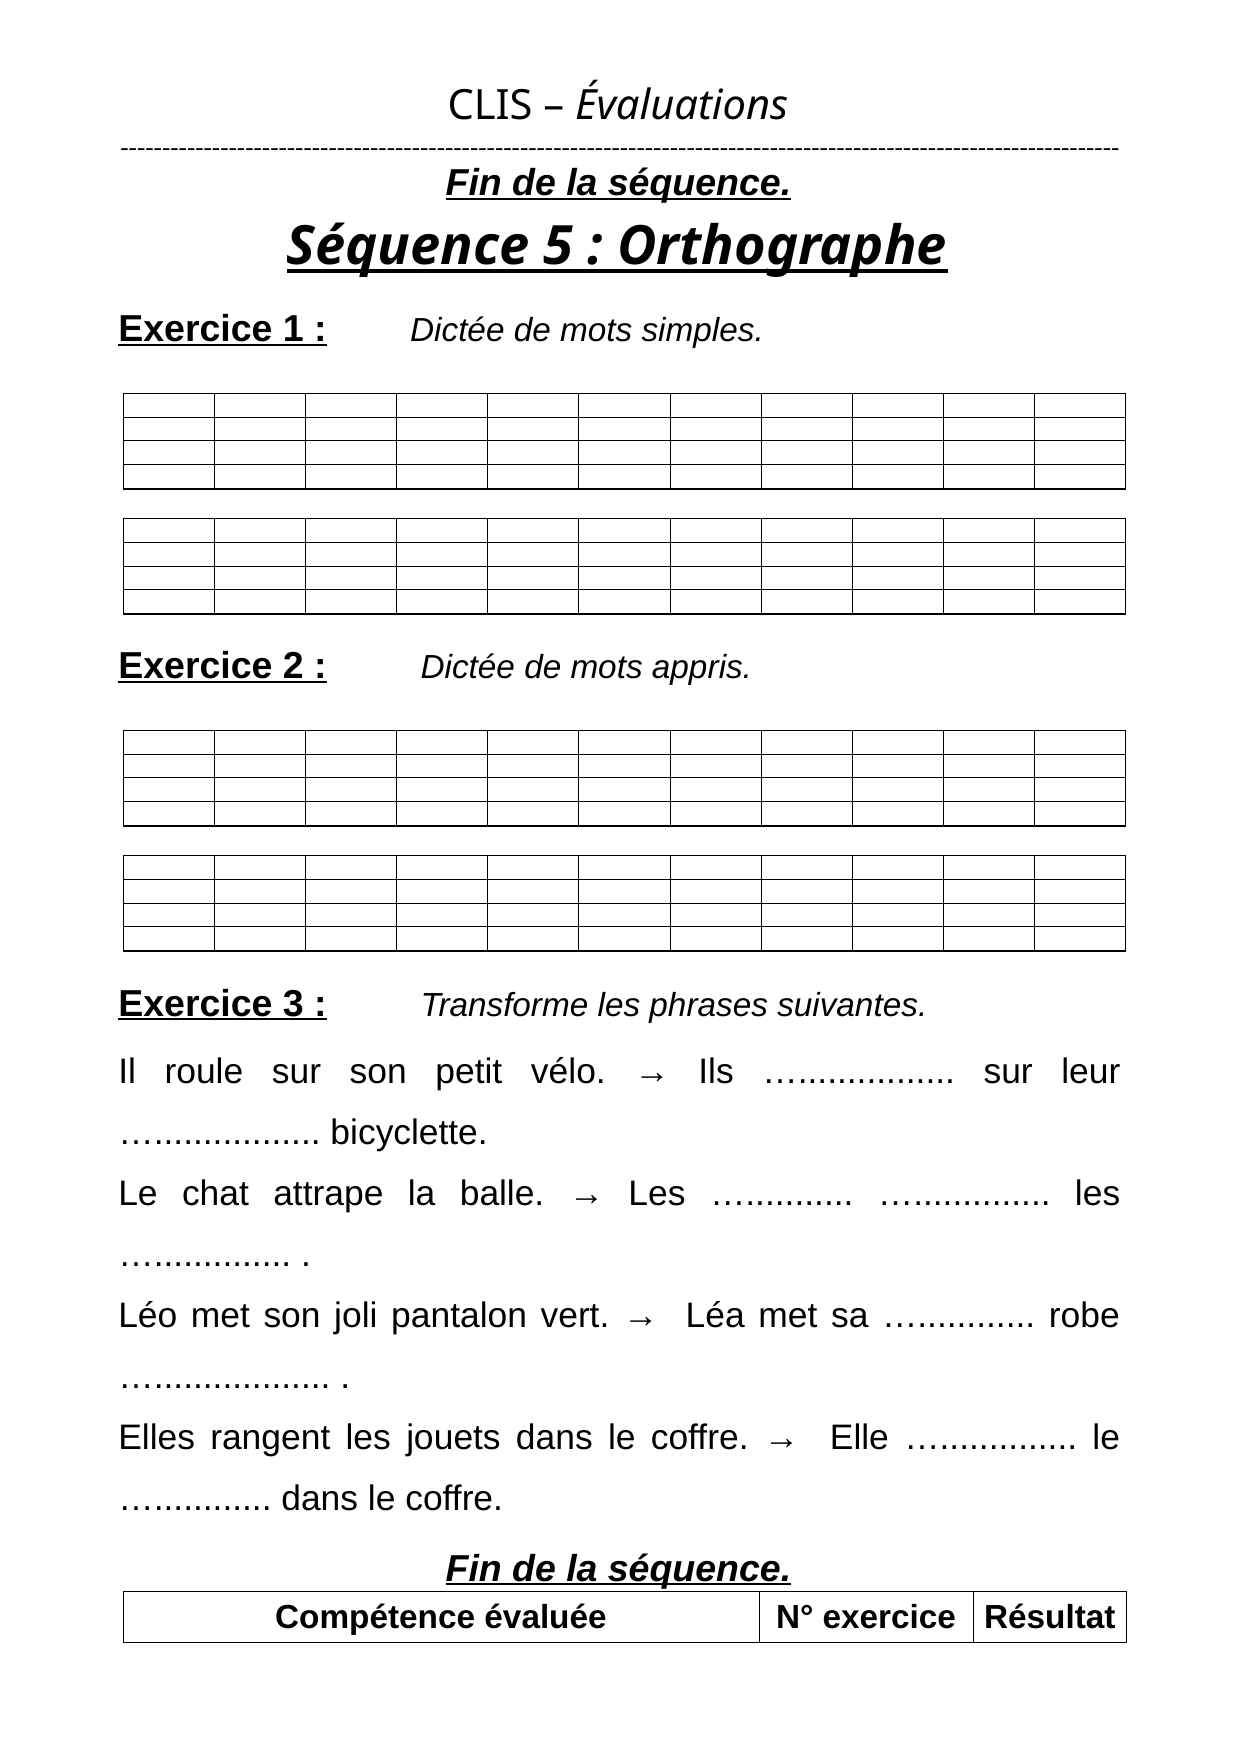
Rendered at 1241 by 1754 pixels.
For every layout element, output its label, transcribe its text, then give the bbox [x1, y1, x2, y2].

table_cell [671, 543, 761, 566]
table_cell [1035, 778, 1125, 801]
table_header [124, 856, 214, 879]
table_cell [579, 465, 670, 487]
table_cell [124, 567, 214, 589]
table_cell [1035, 880, 1125, 903]
table_cell [1035, 465, 1125, 487]
table_cell [124, 590, 214, 613]
table_cell [306, 418, 396, 440]
table_cell [488, 441, 578, 464]
table_cell [944, 880, 1034, 903]
table_header [397, 856, 487, 879]
table_cell [306, 755, 396, 777]
table_header [762, 731, 852, 753]
table_cell [215, 927, 305, 950]
table_cell [579, 590, 670, 613]
table_cell [215, 441, 305, 464]
table_header [1035, 731, 1125, 753]
table_cell [397, 802, 487, 824]
table_header [944, 731, 1034, 753]
table_cell [579, 418, 670, 440]
table_cell [124, 802, 214, 824]
table_cell [488, 927, 578, 950]
table_cell [853, 543, 943, 566]
table_cell [488, 904, 578, 926]
table_cell [853, 418, 943, 440]
text Il roule sur son petit vélo. → Ils …................ sur leur …................. bicyclette. [118, 1050, 1122, 1152]
table_cell [671, 755, 761, 777]
table_cell [488, 590, 578, 613]
table_header [853, 856, 943, 879]
table_cell [215, 590, 305, 613]
table_header [215, 519, 305, 542]
table_header [579, 731, 670, 753]
table_cell [488, 567, 578, 589]
table_cell [397, 465, 487, 487]
table_header [944, 394, 1034, 416]
table_header [215, 731, 305, 753]
table_cell [762, 927, 852, 950]
table_cell [944, 543, 1034, 566]
table_header [488, 856, 578, 879]
table_cell [579, 567, 670, 589]
table_cell [1035, 418, 1125, 440]
table_header [579, 856, 670, 879]
table_cell [215, 755, 305, 777]
table_cell [397, 927, 487, 950]
table_cell [488, 802, 578, 824]
table_header [397, 519, 487, 542]
table_cell [306, 590, 396, 613]
table_header [306, 519, 396, 542]
table_cell [579, 755, 670, 777]
text Séquence 5 : Orthographe [118, 206, 1122, 280]
table_cell [488, 465, 578, 487]
table_header [306, 394, 396, 416]
table_cell [944, 927, 1034, 950]
table_header [124, 731, 214, 753]
table_cell [853, 465, 943, 487]
table_cell [762, 802, 852, 824]
table_cell [124, 465, 214, 487]
table_cell [579, 778, 670, 801]
table_cell [306, 802, 396, 824]
table_cell [306, 927, 396, 950]
table_cell [124, 880, 214, 903]
table_cell [397, 543, 487, 566]
table_cell [124, 755, 214, 777]
table_header [762, 856, 852, 879]
table_cell [488, 880, 578, 903]
table_cell [853, 802, 943, 824]
table_cell [1035, 904, 1125, 926]
table_cell [671, 567, 761, 589]
table_header [579, 394, 670, 416]
table_cell [944, 465, 1034, 487]
table_cell [762, 465, 852, 487]
table_cell [671, 418, 761, 440]
table_header [671, 394, 761, 416]
table_cell [671, 927, 761, 950]
table_cell [762, 441, 852, 464]
table_cell [124, 927, 214, 950]
table_cell [944, 778, 1034, 801]
text Fin de la séquence. [118, 1546, 1122, 1589]
table_cell [671, 465, 761, 487]
text Exercice 2 : Dictée de mots appris. [118, 644, 1122, 687]
table_header [1035, 519, 1125, 542]
table_cell [215, 418, 305, 440]
table_header Résultat [974, 1592, 1126, 1642]
text Exercice 3 : Transforme les phrases suivantes. [118, 981, 1122, 1024]
table_cell [124, 543, 214, 566]
table_header [671, 856, 761, 879]
table_header [579, 519, 670, 542]
table_cell [124, 778, 214, 801]
table_cell [306, 778, 396, 801]
table_cell [944, 755, 1034, 777]
table_cell [853, 590, 943, 613]
text Léo met son joli pantalon vert. → Léa met sa …............ robe ….................. . [118, 1294, 1122, 1396]
table_header [671, 731, 761, 753]
table_cell [306, 880, 396, 903]
table_header [853, 394, 943, 416]
table_header [124, 394, 214, 416]
table_header [853, 519, 943, 542]
table_cell [944, 418, 1034, 440]
text Elles rangent les jouets dans le coffre. → Elle ….............. le …............ dans le coffre. [118, 1416, 1122, 1518]
table_header [488, 731, 578, 753]
table_cell [488, 543, 578, 566]
table_cell [944, 802, 1034, 824]
table_cell [671, 904, 761, 926]
table_cell [762, 590, 852, 613]
table_cell [762, 904, 852, 926]
table_header [762, 519, 852, 542]
table_cell [124, 904, 214, 926]
table_cell [671, 802, 761, 824]
table_cell [215, 904, 305, 926]
table_cell [762, 418, 852, 440]
table_cell [306, 465, 396, 487]
table_cell [306, 567, 396, 589]
table_header [853, 731, 943, 753]
table_cell [397, 880, 487, 903]
table_cell [944, 590, 1034, 613]
table_cell [579, 904, 670, 926]
table_header [1035, 394, 1125, 416]
table_header [488, 519, 578, 542]
table_header [944, 856, 1034, 879]
table_header N° exercice [760, 1592, 973, 1642]
table_cell [488, 778, 578, 801]
table_cell [124, 441, 214, 464]
table_cell [124, 418, 214, 440]
table_cell [1035, 755, 1125, 777]
table_cell [215, 543, 305, 566]
table_cell [853, 778, 943, 801]
table_cell [944, 567, 1034, 589]
table_cell [853, 927, 943, 950]
table_cell [853, 441, 943, 464]
table_cell [1035, 441, 1125, 464]
table_header [944, 519, 1034, 542]
table_header [124, 519, 214, 542]
table_header [306, 856, 396, 879]
table_cell [306, 543, 396, 566]
table_cell [1035, 543, 1125, 566]
table_cell [1035, 567, 1125, 589]
table_header [397, 731, 487, 753]
table_header Compétence évaluée [124, 1592, 759, 1642]
table_cell [671, 590, 761, 613]
table_cell [215, 567, 305, 589]
table_cell [306, 441, 396, 464]
table_cell [762, 543, 852, 566]
table_cell [579, 543, 670, 566]
table_cell [488, 755, 578, 777]
table_cell [579, 927, 670, 950]
table_cell [397, 590, 487, 613]
text Exercice 1 : Dictée de mots simples. [118, 307, 1122, 350]
table_cell [579, 441, 670, 464]
text Fin de la séquence. [118, 161, 1122, 204]
table_cell [1035, 590, 1125, 613]
table_cell [944, 441, 1034, 464]
table_cell [944, 904, 1034, 926]
table_cell [853, 880, 943, 903]
table_cell [671, 778, 761, 801]
table_header [762, 394, 852, 416]
table_cell [215, 778, 305, 801]
table_header [397, 394, 487, 416]
table_header [215, 394, 305, 416]
table_cell [671, 441, 761, 464]
table_cell [579, 802, 670, 824]
table_cell [397, 904, 487, 926]
table_header [1035, 856, 1125, 879]
table_header [306, 731, 396, 753]
table_cell [397, 441, 487, 464]
table_cell [1035, 927, 1125, 950]
table_cell [853, 904, 943, 926]
table_cell [306, 904, 396, 926]
table_cell [215, 802, 305, 824]
table_cell [853, 755, 943, 777]
table_cell [853, 567, 943, 589]
text Le chat attrape la balle. → Les …........... ….............. les ….............. . [118, 1172, 1122, 1274]
table_cell [397, 418, 487, 440]
table_cell [762, 755, 852, 777]
table_cell [762, 880, 852, 903]
table_cell [397, 778, 487, 801]
table_cell [397, 567, 487, 589]
table_cell [488, 418, 578, 440]
table_header [671, 519, 761, 542]
table_cell [762, 567, 852, 589]
table_cell [579, 880, 670, 903]
table_cell [671, 880, 761, 903]
table_cell [1035, 802, 1125, 824]
table_cell [215, 880, 305, 903]
table_cell [215, 465, 305, 487]
table_cell [397, 755, 487, 777]
table_header [488, 394, 578, 416]
table_header [215, 856, 305, 879]
table_cell [762, 778, 852, 801]
